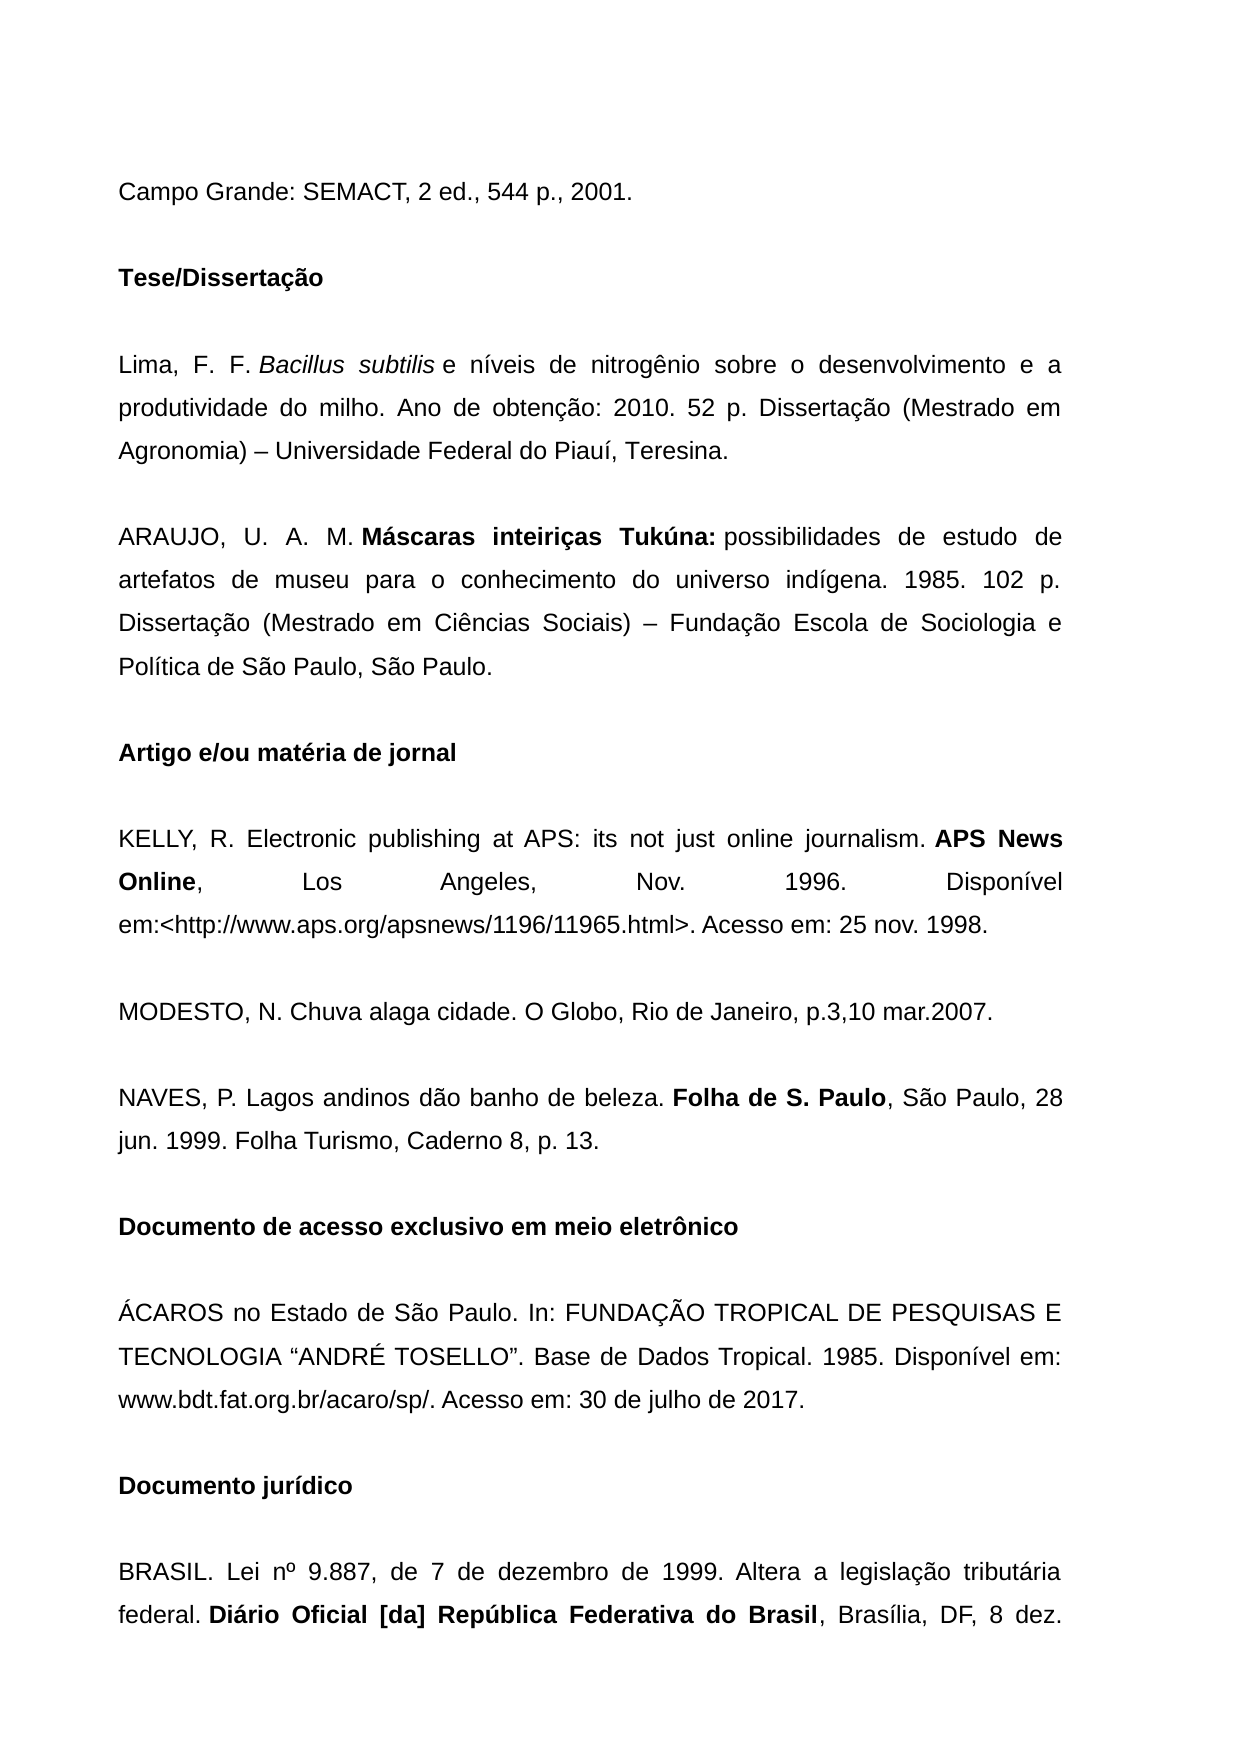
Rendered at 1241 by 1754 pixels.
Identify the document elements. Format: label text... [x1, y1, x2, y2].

text ARAUJO, U. A. M. Máscaras inteiriças Tukúna: possibilidades de estudo de artefatos de museu para o conhecimento do universo indígena. 1985. 102 p. Dissertação (Mestrado em Ciências Sociais) – Fundação Escola de Sociologia e Política de São Paulo, São Paulo. [118, 522, 1063, 680]
text MODESTO, N. Chuva alaga cidade. O Globo, Rio de Janeiro, p.3,10 mar.2007. [118, 997, 1063, 1025]
text Lima, F. F. Bacillus subtilis e níveis de nitrogênio sobre o desenvolvimento e a produtividade do milho. Ano de obtenção: 2010. 52 p. Dissertação (Mestrado em Agronomia) – Universidade Federal do Piauí, Teresina. [118, 350, 1063, 465]
text Documento de acesso exclusivo em meio eletrônico [118, 1212, 1063, 1241]
text KELLY, R. Electronic publishing at APS: its not just online journalism. APS News Online, Los Angeles, Nov. 1996. Disponível em:<http://www.aps.org/apsnews/1196/11965.html>. Acesso em: 25 nov. 1998. [118, 824, 1063, 939]
text BRASIL. Lei nº 9.887, de 7 de dezembro de 1999. Altera a legislação tributária federal. Diário Oficial [da] República Federativa do Brasil, Brasília, DF, 8 dez. [118, 1557, 1063, 1629]
text Tese/Dissertação [118, 263, 1063, 292]
text NAVES, P. Lagos andinos dão banho de beleza. Folha de S. Paulo, São Paulo, 28 jun. 1999. Folha Turismo, Caderno 8, p. 13. [118, 1083, 1063, 1155]
text ÁCAROS no Estado de São Paulo. In: FUNDAÇÃO TROPICAL DE PESQUISAS E TECNOLOGIA “ANDRÉ TOSELLO”. Base de Dados Tropical. 1985. Disponível em: www.bdt.fat.org.br/acaro/sp/. Acesso em: 30 de julho de 2017. [118, 1298, 1063, 1413]
text Artigo e/ou matéria de jornal [118, 738, 1063, 767]
text Campo Grande: SEMACT, 2 ed., 544 p., 2001. [118, 177, 1063, 206]
text Documento jurídico [118, 1471, 1063, 1500]
